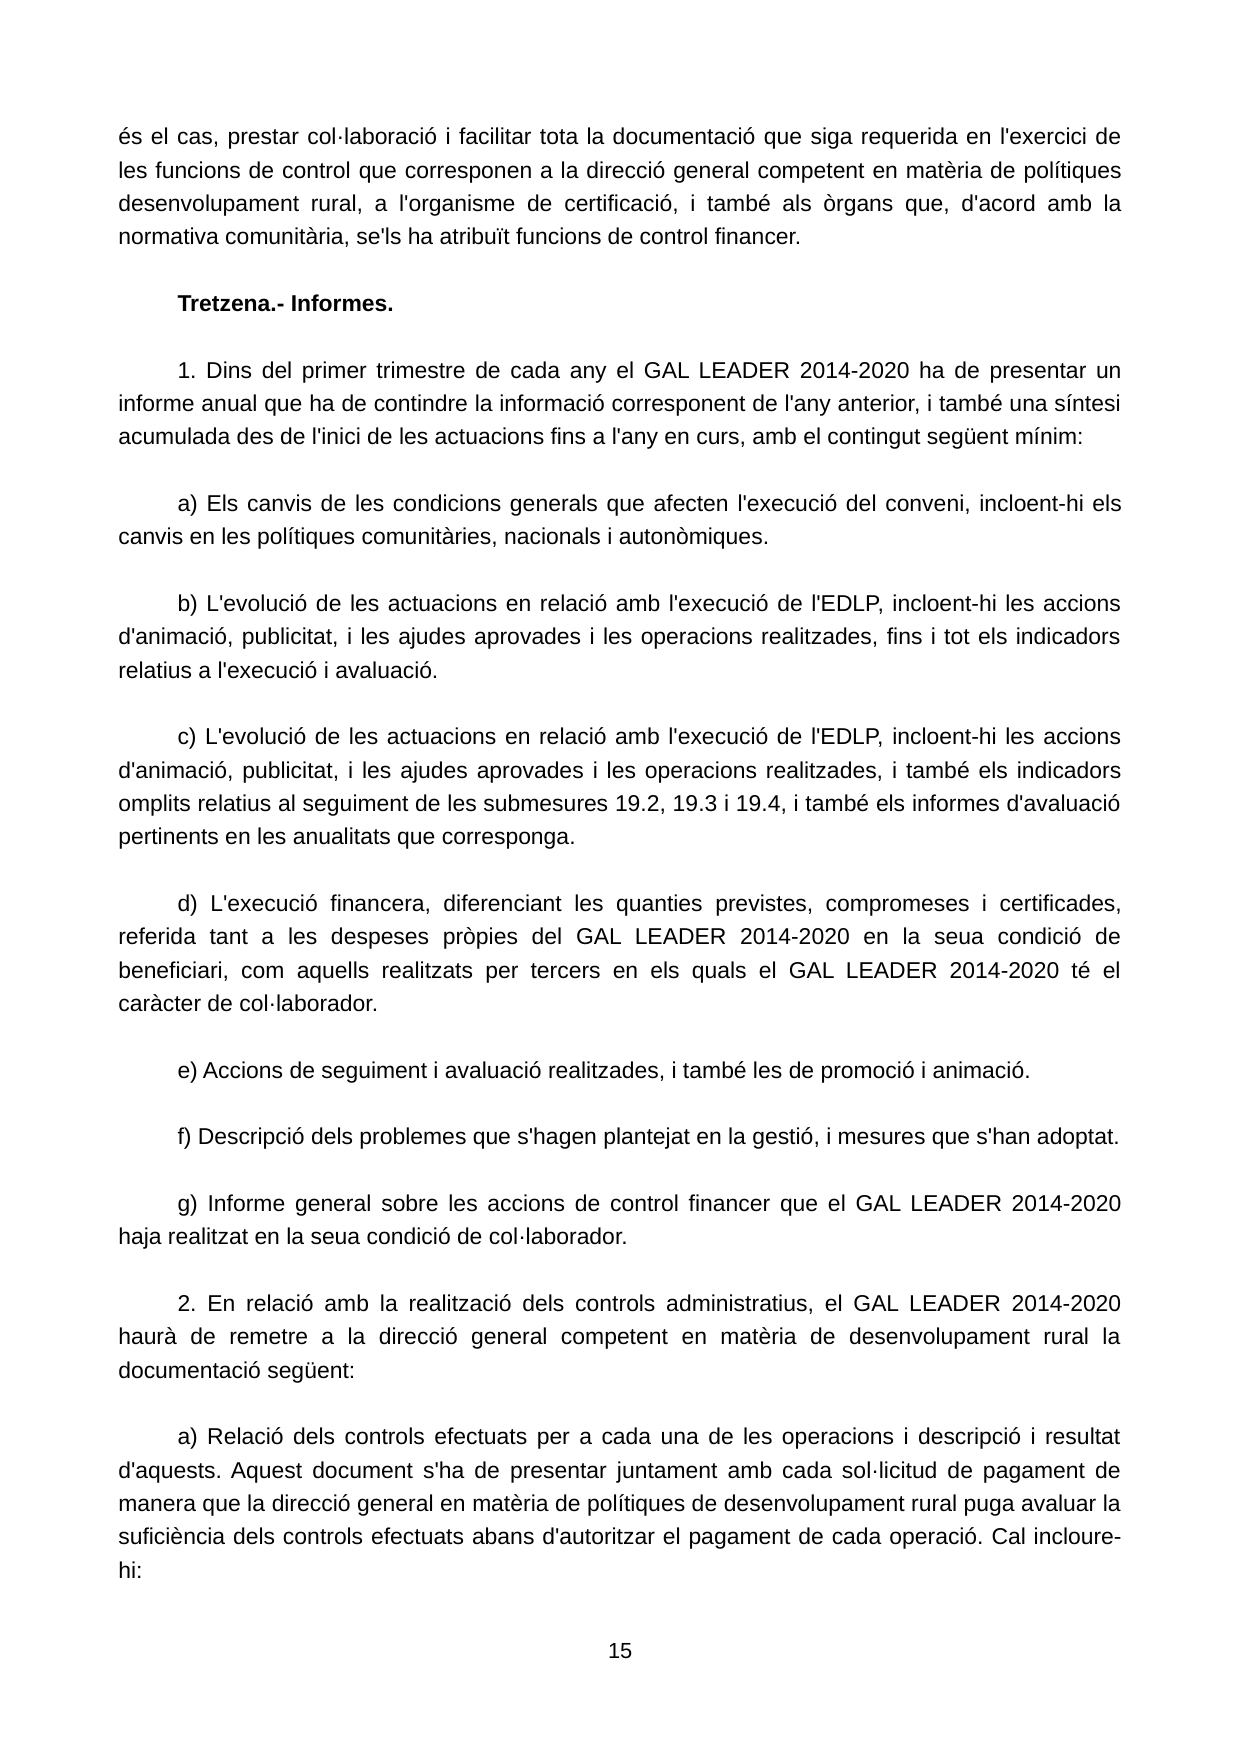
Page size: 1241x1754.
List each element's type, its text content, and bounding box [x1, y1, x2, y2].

text d) L'execució financera, diferenciant les quanties previstes, compromeses i certificades, referida tant a les despeses pròpies del GAL LEADER 2014-2020 en la seua condició de beneficiari, com aquells realitzats per tercers en els quals el GAL LEADER 2014-2020 té el caràcter de col·laborador. [118, 885, 1122, 1018]
text a) Relació dels controls efectuats per a cada una de les operacions i descripció i resultat d'aquests. Aquest document s'ha de presentar juntament amb cada sol·licitud de pagament de manera que la direcció general en matèria de polítiques de desenvolupament rural puga avaluar la suficiència dels controls efectuats abans d'autoritzar el pagament de cada operació. Cal incloure-hi: [118, 1418, 1122, 1585]
text a) Els canvis de les condicions generals que afecten l'execució del conveni, incloent-hi els canvis en les polítiques comunitàries, nacionals i autonòmiques. [118, 485, 1122, 551]
text f) Descripció dels problemes que s'hagen plantejat en la gestió, i mesures que s'han adoptat. [118, 1118, 1122, 1151]
text 1. Dins del primer trimestre de cada any el GAL LEADER 2014-2020 ha de presentar un informe anual que ha de contindre la informació corresponent de l'any anterior, i també una síntesi acumulada des de l'inici de les actuacions fins a l'any en curs, amb el contingut següent mínim: [118, 351, 1122, 451]
text és el cas, prestar col·laboració i facilitar tota la documentació que siga requerida en l'exercici de les funcions de control que corresponen a la direcció general competent en matèria de polítiques desenvolupament rural, a l'organisme de certificació, i també als òrgans que, d'acord amb la normativa comunitària, se'ls ha atribuït funcions de control financer. [118, 118, 1122, 251]
text b) L'evolució de les actuacions en relació amb l'execució de l'EDLP, incloent-hi les accions d'animació, publicitat, i les ajudes aprovades i les operacions realitzades, fins i tot els indicadors relatius a l'execució i avaluació. [118, 585, 1122, 685]
text Tretzena.- Informes. [118, 285, 1122, 318]
text e) Accions de seguiment i avaluació realitzades, i també les de promoció i animació. [118, 1051, 1122, 1085]
text c) L'evolució de les actuacions en relació amb l'execució de l'EDLP, incloent-hi les accions d'animació, publicitat, i les ajudes aprovades i les operacions realitzades, i també els indicadors omplits relatius al seguiment de les submesures 19.2, 19.3 i 19.4, i també els informes d'avaluació pertinents en les anualitats que corresponga. [118, 718, 1122, 851]
text g) Informe general sobre les accions de control financer que el GAL LEADER 2014-2020 haja realitzat en la seua condició de col·laborador. [118, 1185, 1122, 1251]
text 2. En relació amb la realització dels controls administratius, el GAL LEADER 2014-2020 haurà de remetre a la direcció general competent en matèria de desenvolupament rural la documentació següent: [118, 1285, 1122, 1385]
